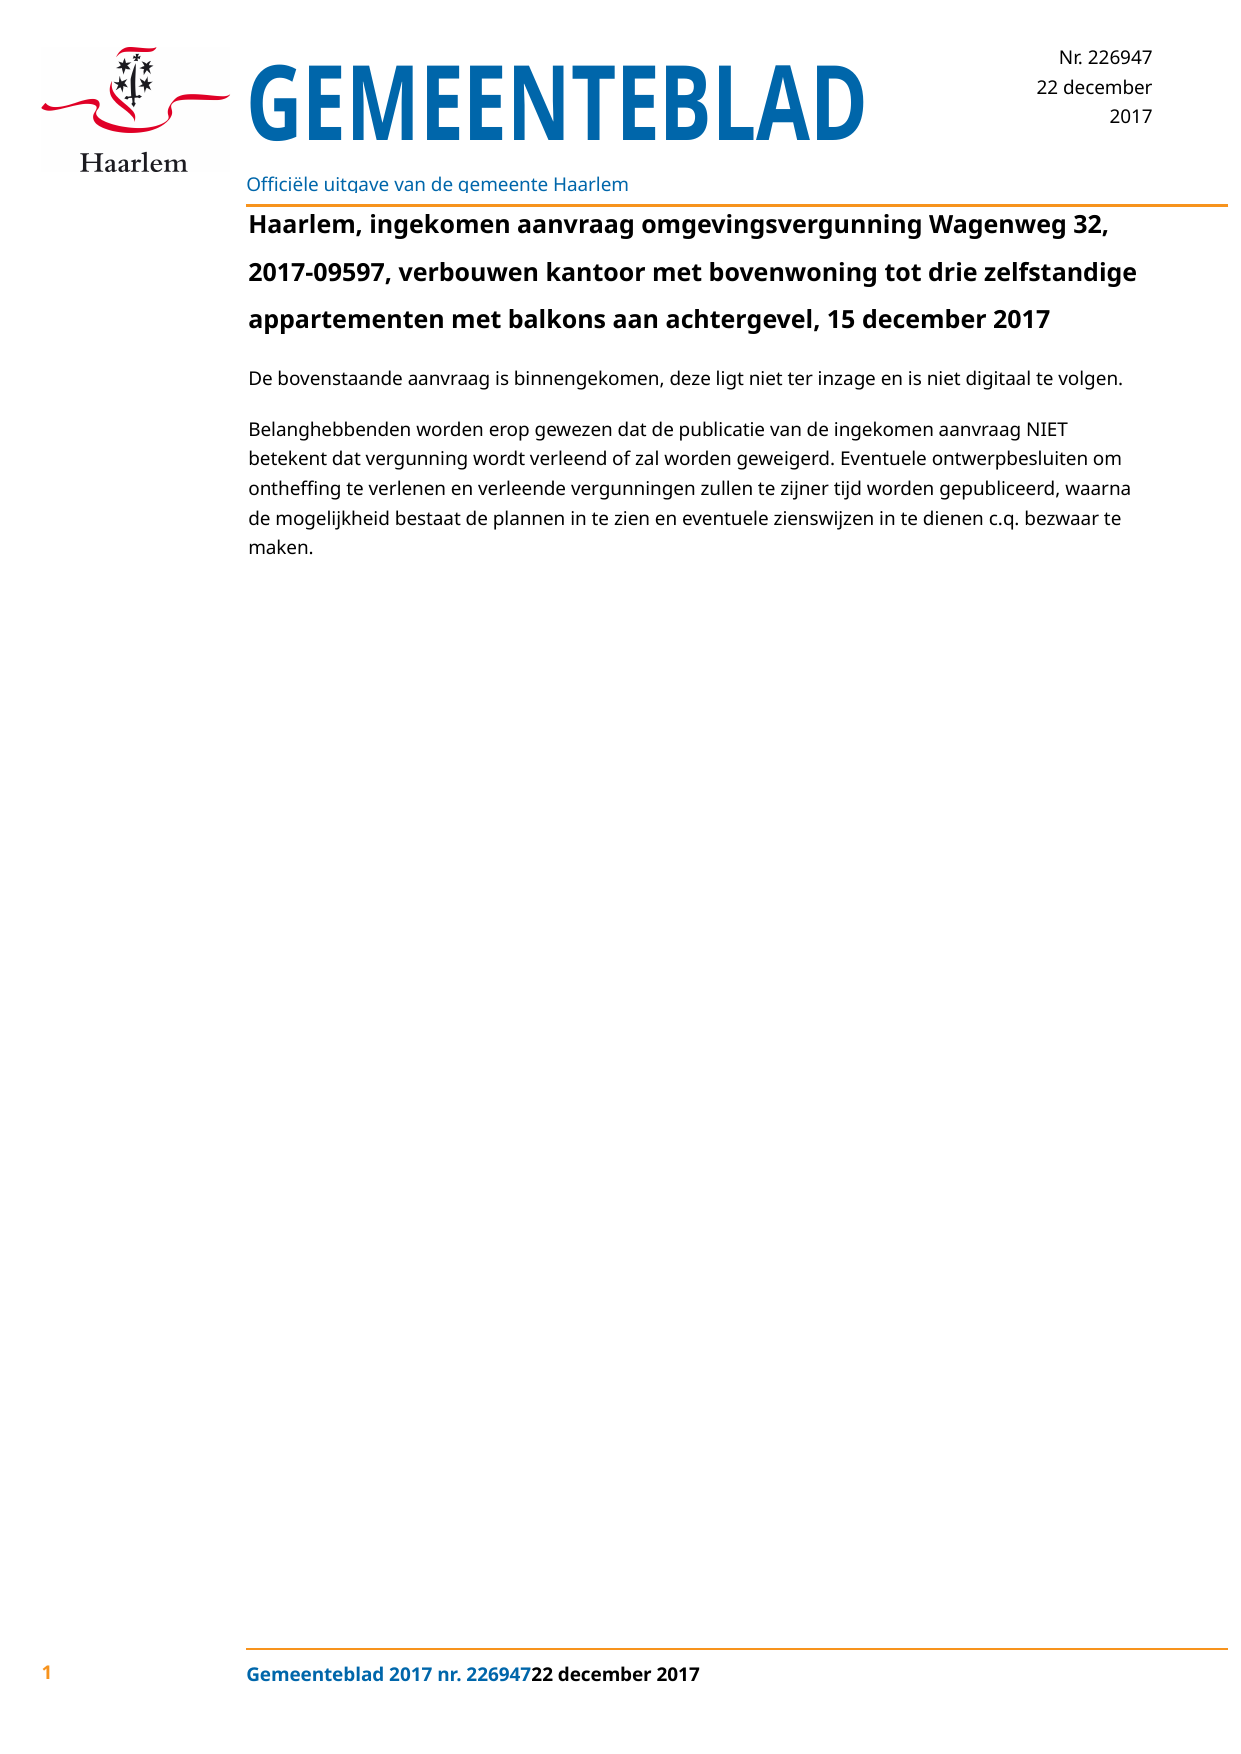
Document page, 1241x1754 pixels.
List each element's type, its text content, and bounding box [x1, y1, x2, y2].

text Belanghebbenden worden erop gewezen dat de publicatie van de ingekomen aanvraag NIET betekent dat vergunning wordt verleend of zal worden geweigerd. Eventuele ontwerpbesluiten om ontheffing te verlenen en verleende vergunningen zullen te zijner tijd worden gepubliceerd, waarna de mogelijkheid bestaat de plannen in te zien en eventuele zienswijzen in te dienen c.q. bezwaar te maken. [248, 416, 1152, 560]
picture [41, 47, 231, 172]
text De bovenstaande aanvraag is binnengekomen, deze ligt niet ter inzage en is niet digitaal te volgen. [248, 366, 1152, 391]
text Haarlem, ingekomen aanvraag omgevingsvergunning Wagenweg 32, 2017-09597, verbouwen kantoor met bovenwoning tot drie zelfstandige appartementen met balkons aan achtergevel, 15 december 2017 [248, 207, 1152, 336]
